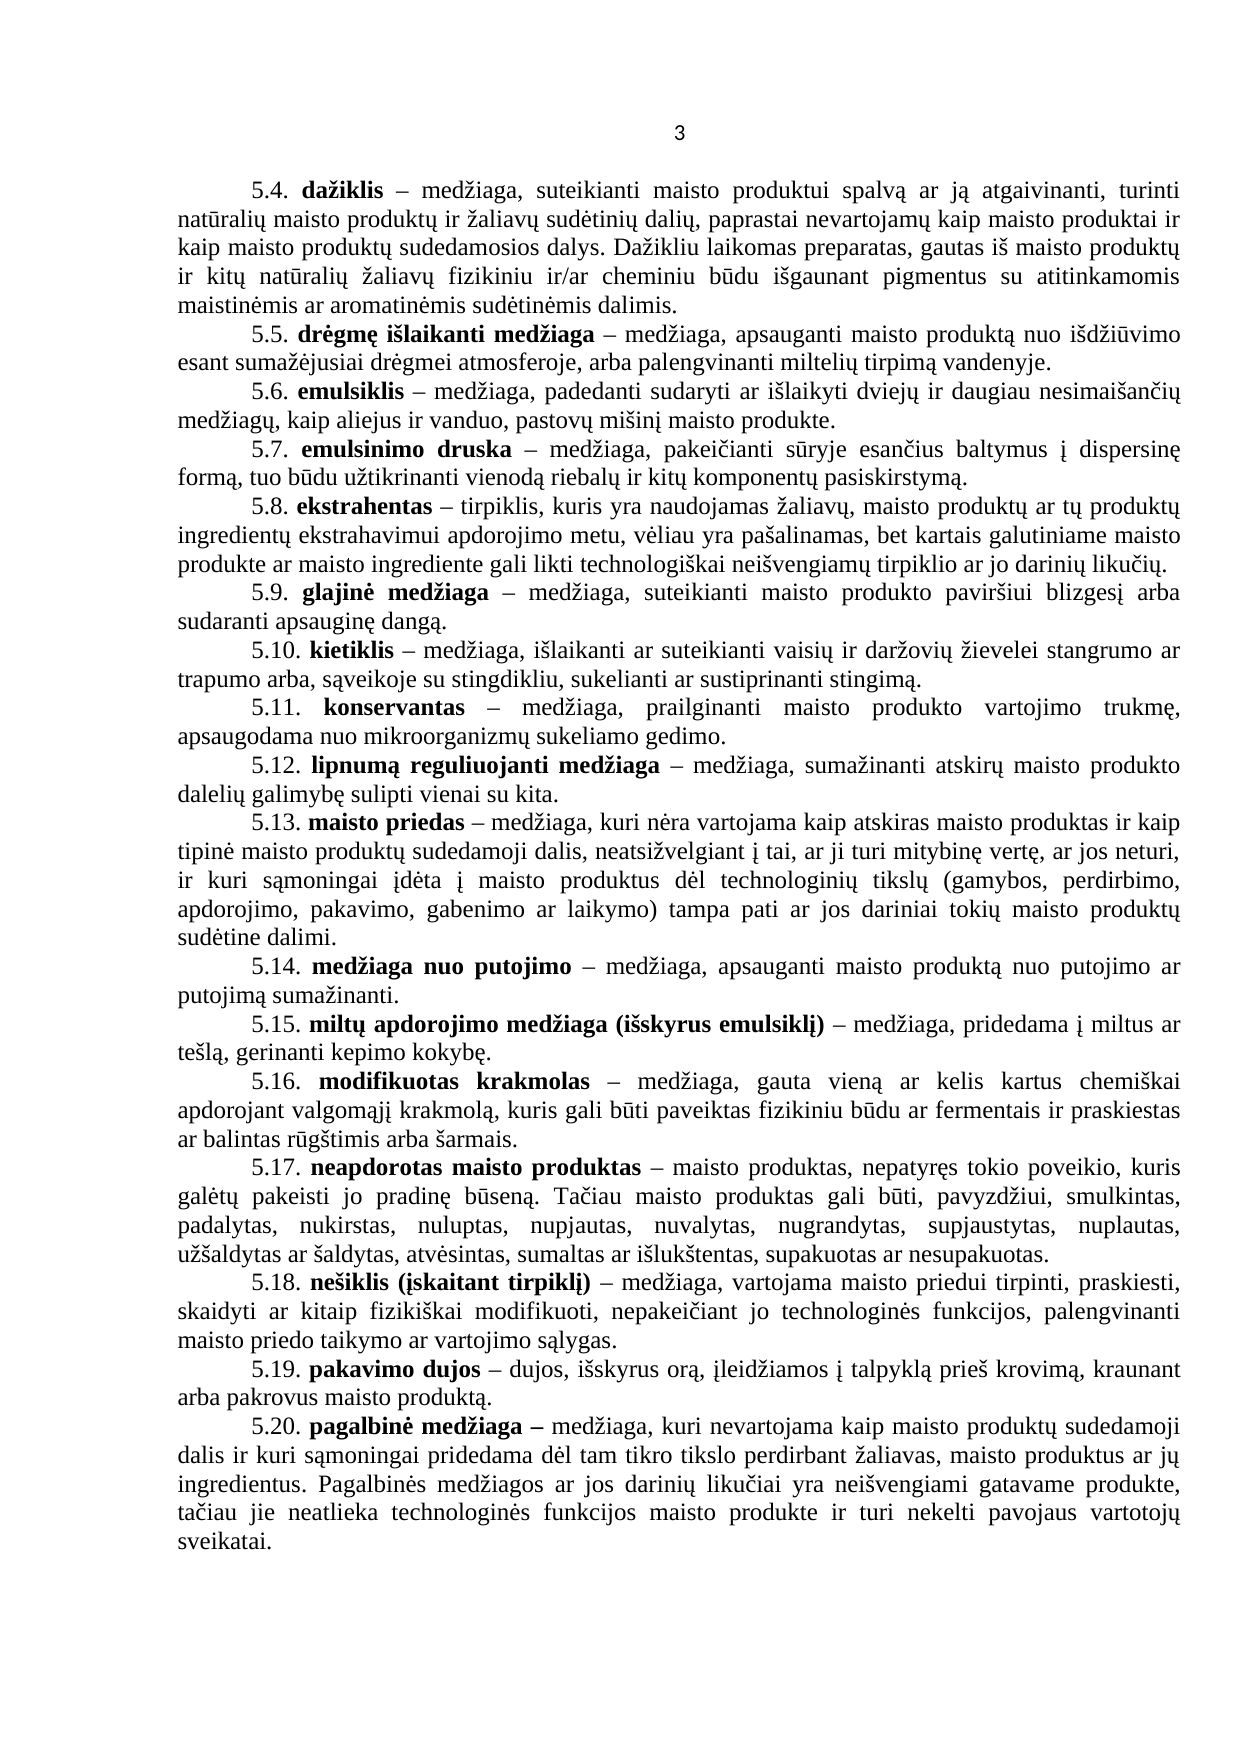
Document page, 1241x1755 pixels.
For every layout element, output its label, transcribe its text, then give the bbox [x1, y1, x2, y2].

text 5.5. drėgmę išlaikanti medžiaga – medžiaga, apsauganti maisto produktą nuo išdžiūvimo esant sumažėjusiai drėgmei atmosferoje, arba palengvinanti miltelių tirpimą vandenyje. [177, 319, 1181, 376]
text 5.17. neapdorotas maisto produktas – maisto produktas, nepatyręs tokio poveikio, kuris galėtų pakeisti jo pradinę būseną. Tačiau maisto produktas gali būti, pavyzdžiui, smulkintas, padalytas, nukirstas, nuluptas, nupjautas, nuvalytas, nugrandytas, supjaustytas, nuplautas, užšaldytas ar šaldytas, atvėsintas, sumaltas ar išlukštentas, supakuotas ar nesupakuotas. [177, 1152, 1181, 1267]
text 5.6. emulsiklis – medžiaga, padedanti sudaryti ar išlaikyti dviejų ir daugiau nesimaišančių medžiagų, kaip aliejus ir vanduo, pastovų mišinį maisto produkte. [177, 376, 1181, 434]
text 5.7. emulsinimo druska – medžiaga, pakeičianti sūryje esančius baltymus į dispersinę formą, tuo būdu užtikrinanti vienodą riebalų ir kitų komponentų pasiskirstymą. [177, 434, 1181, 491]
text 5.11. konservantas – medžiaga, prailginanti maisto produkto vartojimo trukmę, apsaugodama nuo mikroorganizmų sukeliamo gedimo. [177, 692, 1181, 750]
text 5.10. kietiklis – medžiaga, išlaikanti ar suteikianti vaisių ir daržovių žievelei stangrumo ar trapumo arba, sąveikoje su stingdikliu, sukelianti ar sustiprinanti stingimą. [177, 635, 1181, 692]
text 5.18. nešiklis (įskaitant tirpiklį) – medžiaga, vartojama maisto priedui tirpinti, praskiesti, skaidyti ar kitaip fizikiškai modifikuoti, nepakeičiant jo technologinės funkcijos, palengvinanti maisto priedo taikymo ar vartojimo sąlygas. [177, 1267, 1181, 1354]
text 5.9. glajinė medžiaga – medžiaga, suteikianti maisto produkto paviršiui blizgesį arba sudaranti apsauginę dangą. [177, 577, 1181, 635]
text 5.20. pagalbinė medžiaga – medžiaga, kuri nevartojama kaip maisto produktų sudedamoji dalis ir kuri sąmoningai pridedama dėl tam tikro tikslo perdirbant žaliavas, maisto produktus ar jų ingredientus. Pagalbinės medžiagos ar jos darinių likučiai yra neišvengiami gatavame produkte, tačiau jie neatlieka technologinės funkcijos maisto produkte ir turi nekelti pavojaus vartotojų sveikatai. [177, 1411, 1181, 1555]
text 5.8. ekstrahentas – tirpiklis, kuris yra naudojamas žaliavų, maisto produktų ar tų produktų ingredientų ekstrahavimui apdorojimo metu, vėliau yra pašalinamas, bet kartais galutiniame maisto produkte ar maisto ingrediente gali likti technologiškai neišvengiamų tirpiklio ar jo darinių likučių. [177, 491, 1181, 577]
text 5.13. maisto priedas – medžiaga, kuri nėra vartojama kaip atskiras maisto produktas ir kaip tipinė maisto produktų sudedamoji dalis, neatsižvelgiant į tai, ar ji turi mitybinę vertę, ar jos neturi, ir kuri sąmoningai įdėta į maisto produktus dėl technologinių tikslų (gamybos, perdirbimo, apdorojimo, pakavimo, gabenimo ar laikymo) tampa pati ar jos dariniai tokių maisto produktų sudėtine dalimi. [177, 807, 1181, 951]
text 5.19. pakavimo dujos – dujos, išskyrus orą, įleidžiamos į talpyklą prieš krovimą, kraunant arba pakrovus maisto produktą. [177, 1354, 1181, 1411]
text 5.16. modifikuotas krakmolas – medžiaga, gauta vieną ar kelis kartus chemiškai apdorojant valgomąjį krakmolą, kuris gali būti paveiktas fizikiniu būdu ar fermentais ir praskiestas ar balintas rūgštimis arba šarmais. [177, 1066, 1181, 1152]
text 5.4. dažiklis – medžiaga, suteikianti maisto produktui spalvą ar ją atgaivinanti, turinti natūralių maisto produktų ir žaliavų sudėtinių dalių, paprastai nevartojamų kaip maisto produktai ir kaip maisto produktų sudedamosios dalys. Dažikliu laikomas preparatas, gautas iš maisto produktų ir kitų natūralių žaliavų fizikiniu ir/ar cheminiu būdu išgaunant pigmentus su atitinkamomis maistinėmis ar aromatinėmis sudėtinėmis dalimis. [177, 175, 1181, 319]
text 5.14. medžiaga nuo putojimo – medžiaga, apsauganti maisto produktą nuo putojimo ar putojimą sumažinanti. [177, 951, 1181, 1009]
text 5.15. miltų apdorojimo medžiaga (išskyrus emulsiklį) – medžiaga, pridedama į miltus ar tešlą, gerinanti kepimo kokybę. [177, 1009, 1181, 1066]
text 5.12. lipnumą reguliuojanti medžiaga – medžiaga, sumažinanti atskirų maisto produkto dalelių galimybę sulipti vienai su kita. [177, 750, 1181, 807]
